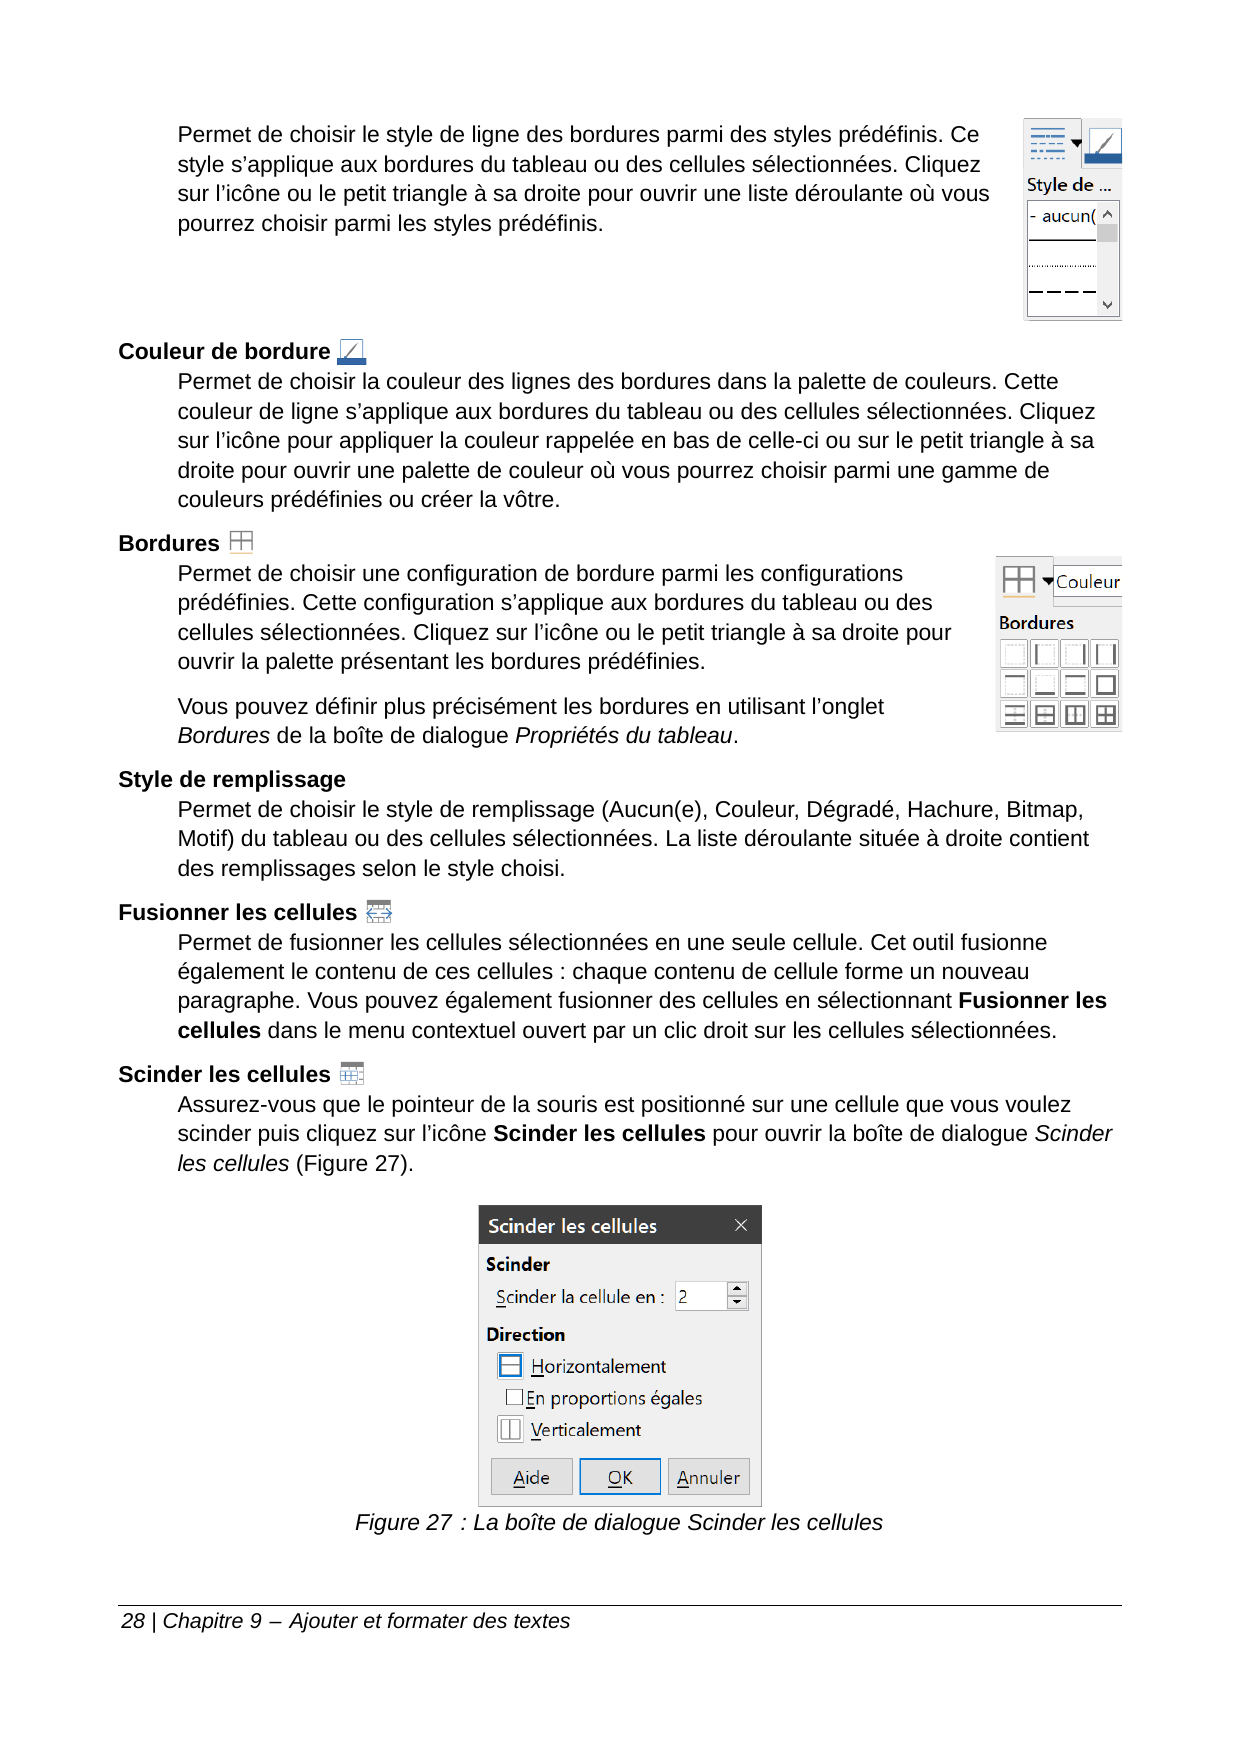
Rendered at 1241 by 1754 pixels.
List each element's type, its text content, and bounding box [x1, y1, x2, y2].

subtitle [367, 1058, 1122, 1088]
list Vous pouvez définir plus précisément les bordures en utilisant l’onglet Bordures de la boîte de dialogue Propriétés du tableau. [177, 689, 1122, 748]
picture [995, 556, 1123, 732]
subtitle Style de remplissage [118, 763, 1122, 793]
subtitle [394, 896, 1122, 925]
picture [337, 1058, 367, 1088]
list Permet de choisir le style de remplissage (Aucun(e), Couleur, Dégradé, Hachure, Bitmap, Motif) du tableau ou des cellules sélectionnées. La liste déroulante située à droite contient des remplissages selon le style choisi. [177, 793, 1122, 881]
subtitle Fusionner les cellules [118, 896, 363, 925]
list Permet de choisir la couleur des lignes des bordures dans la palette de couleurs. Cette couleur de ligne s’applique aux bordures du tableau ou des cellules sélectionnées. Cliquez sur l’icône pour appliquer la couleur rappelée en bas de celle-ci ou sur le petit triangle à sa droite pour ouvrir une palette de couleur où vous pourrez choisir parmi une gamme de couleurs prédéfinies ou créer la vôtre. [177, 365, 1122, 512]
picture [478, 1205, 762, 1507]
text Figure 27 : La boîte de dialogue Scinder les cellules [118, 1506, 1122, 1536]
subtitle Couleur de bordure [118, 336, 1122, 365]
subtitle Bordures [118, 527, 1122, 557]
list Permet de choisir une configuration de bordure parmi les configurations prédéfinies. Cette configuration s’applique aux bordures du tableau ou des cellules sélectionnées. Cliquez sur l’icône ou le petit triangle à sa droite pour ouvrir la palette présentant les bordures prédéfinies. [177, 557, 995, 675]
subtitle Scinder les cellules [118, 1058, 337, 1088]
list Permet de fusionner les cellules sélectionnées en une seule cellule. Cet outil fusionne également le contenu de ces cellules : chaque contenu de cellule forme un nouveau paragraphe. Vous pouvez également fusionner des cellules en sélectionnant Fusionner les cellules dans le menu contextuel ouvert par un clic droit sur les cellules sélectionnées. [177, 925, 1122, 1043]
picture [363, 896, 394, 926]
list Permet de choisir le style de ligne des bordures parmi des styles prédéfinis. Ce style s’applique aux bordures du tableau ou des cellules sélectionnées. Cliquez sur l’icône ou le petit triangle à sa droite pour ouvrir une liste déroulante où vous pourrez choisir parmi les styles prédéfinis. [177, 118, 1023, 321]
list Assurez-vous que le pointeur de la souris est positionné sur une cellule que vous voulez scinder puis cliquez sur l’icône Scinder les cellules pour ouvrir la boîte de dialogue Scinder les cellules (Figure 27). [177, 1088, 1122, 1176]
